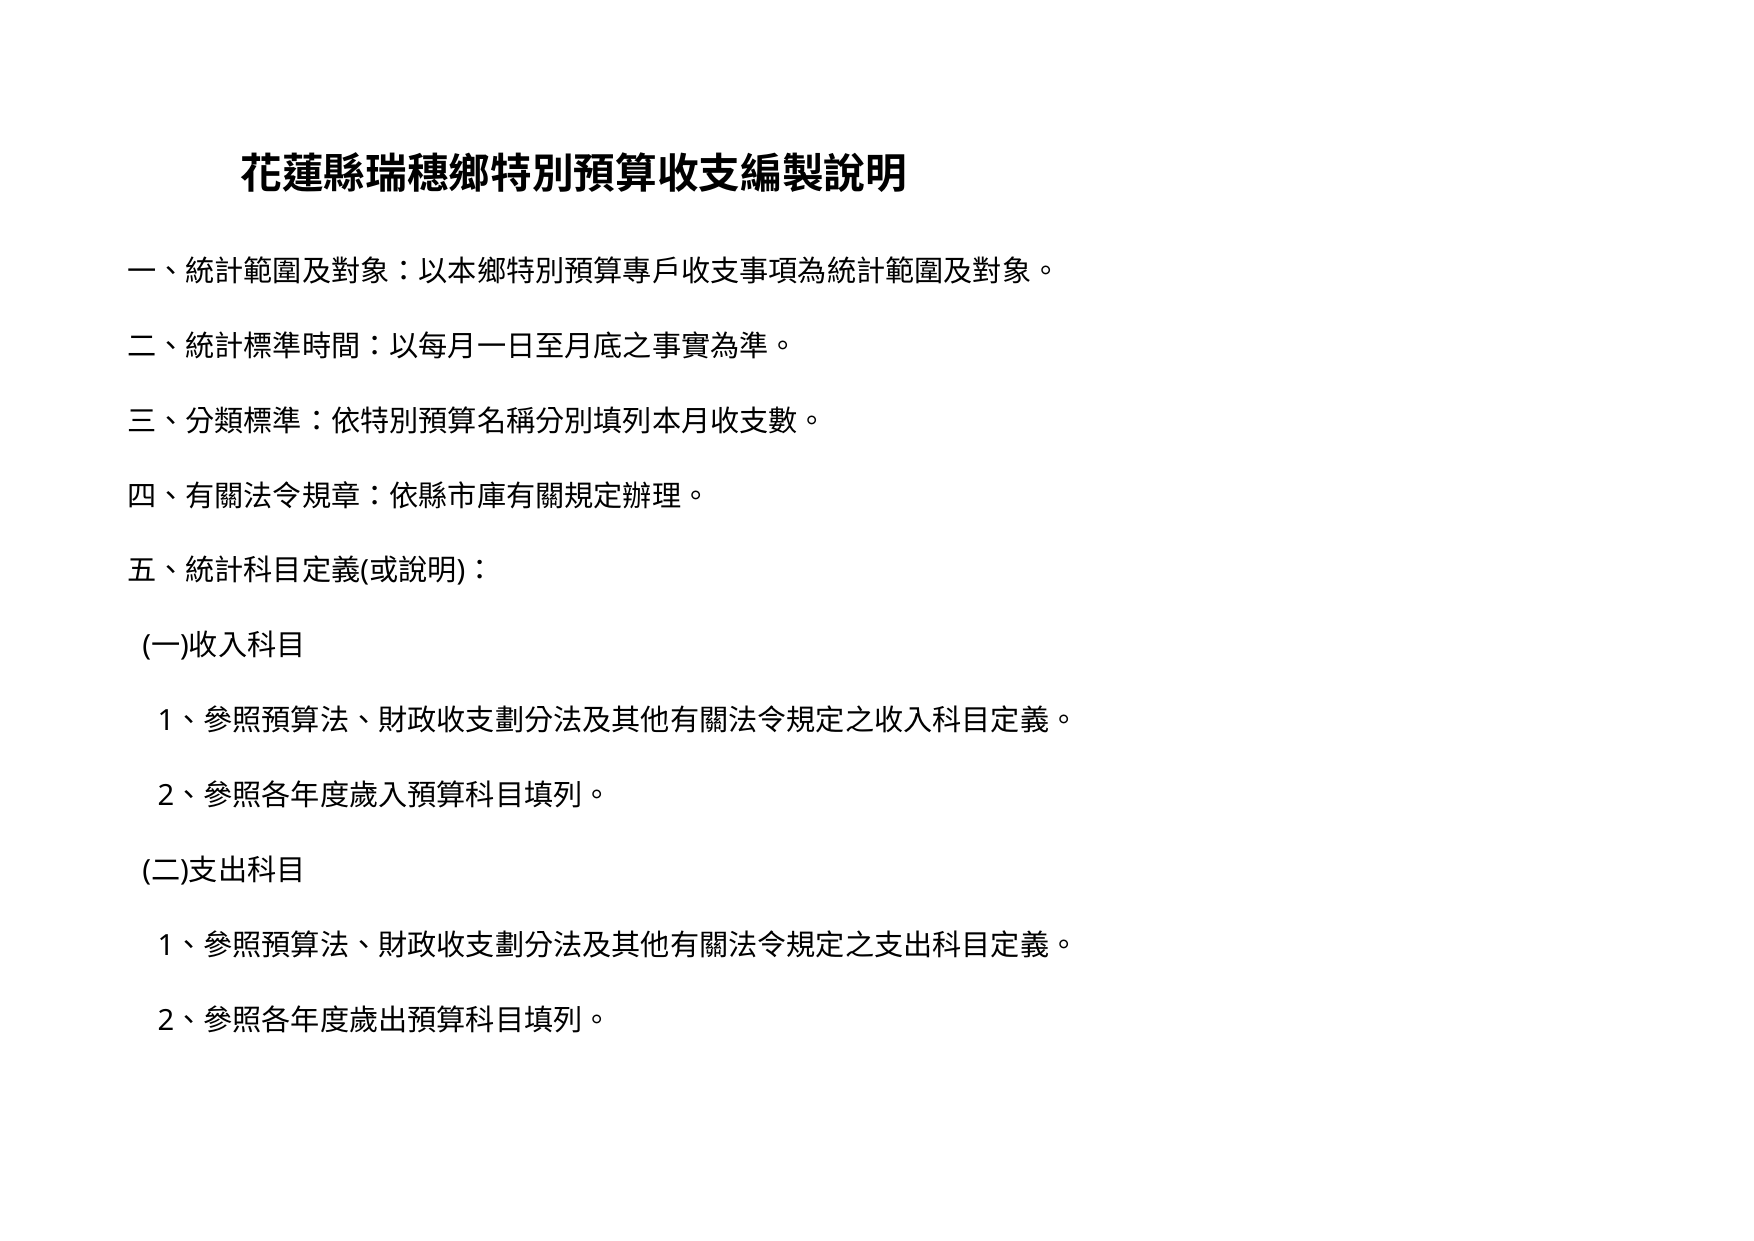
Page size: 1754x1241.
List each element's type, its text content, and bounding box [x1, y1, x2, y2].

table_cell 二、統計標準時間：以每月一日至月底之事實為準。 [124, 306, 1254, 381]
table_cell [1254, 831, 1274, 906]
table_header 花蓮縣瑞穗鄉特別預算收支編製說明 [118, 133, 1754, 1056]
table_cell 三、分類標準：依特別預算名稱分別填列本月收支數。 [124, 381, 1254, 456]
table_cell [1254, 756, 1274, 831]
table_cell (二)支出科目 [124, 831, 1234, 906]
table_cell [1254, 381, 1274, 456]
table_cell [1254, 531, 1274, 606]
table_cell [1254, 981, 1274, 1056]
table_cell [1234, 606, 1254, 681]
table_cell [1254, 456, 1274, 531]
table_cell [1254, 306, 1274, 381]
table_cell (一)收入科目 [124, 606, 1234, 681]
table_header [121, 208, 1724, 1056]
table_cell 四、有關法令規章：依縣市庫有關規定辦理。 [124, 456, 1254, 531]
table_cell 2、參照各年度歲出預算科目填列。 [124, 981, 1254, 1056]
table_cell 1、參照預算法、財政收支劃分法及其他有關法令規定之支出科目定義。 [124, 906, 1274, 981]
table_cell [1254, 606, 1274, 681]
table_cell 1、參照預算法、財政收支劃分法及其他有關法令規定之收入科目定義。 [124, 681, 1274, 756]
table_cell 五、統計科目定義(或說明)： [124, 531, 1254, 606]
table_header [1724, 208, 1754, 1056]
table_cell 2、參照各年度歲入預算科目填列。 [124, 756, 1254, 831]
table_header 一、統計範圍及對象：以本鄉特別預算專戶收支事項為統計範圍及對象。 [124, 231, 1274, 306]
table_cell [1234, 831, 1254, 906]
